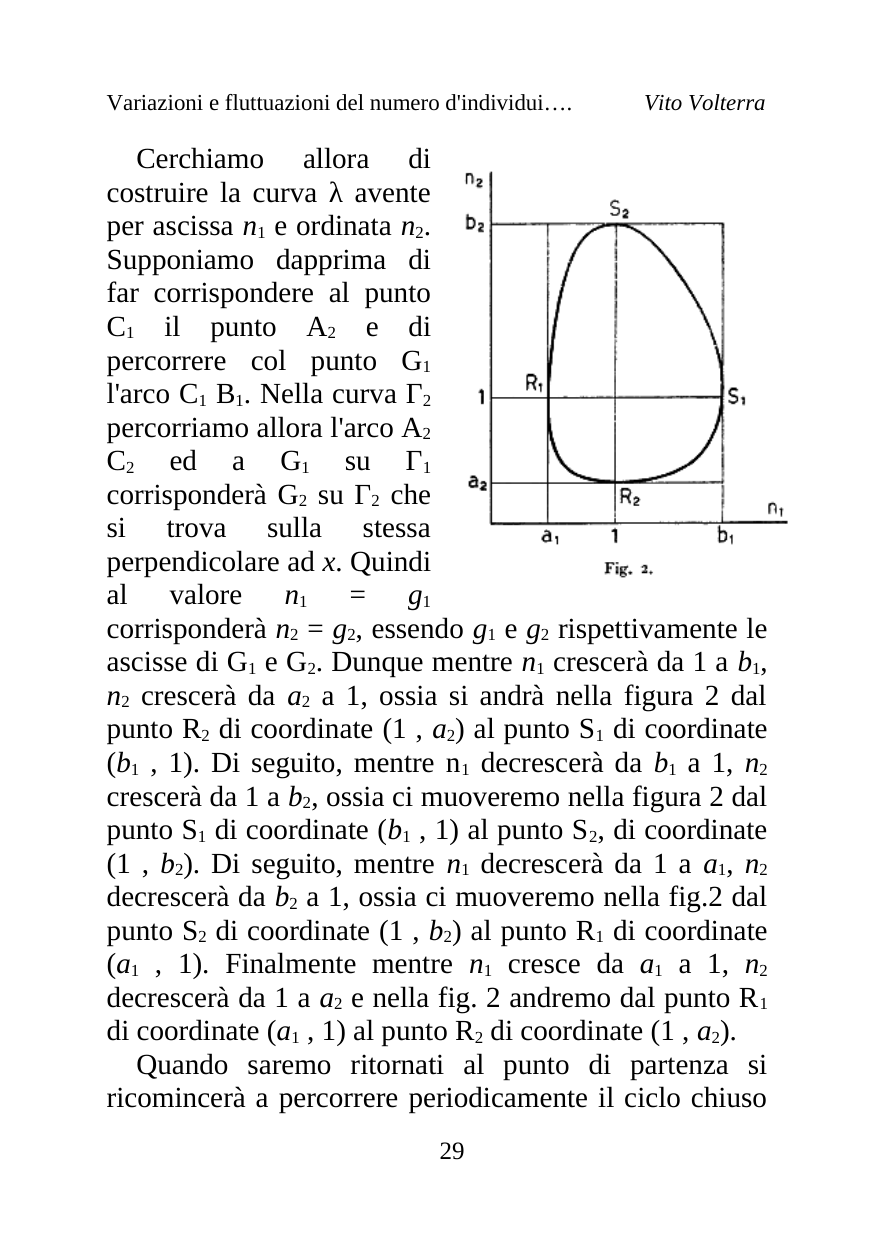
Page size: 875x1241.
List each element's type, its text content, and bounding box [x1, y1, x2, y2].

picture [451, 155, 807, 594]
text Cerchiamo allora di costruire la curva λ avente per ascissa n1 e ordinata n2. Supponiamo dapprima di far corrispondere al punto C1 il punto A2 e di percorrere col punto G1 l'arco C1 B1. Nella curva Γ2 percorriamo allora l'arco A2 C2 ed a G1 su Γ1 corrisponderà G2 su Γ2 che si trova sulla stessa perpendicolare ad x. Quindi al valore n1 = g1 corrisponderà n2 = g2, essendo g1 e g2 rispettivamente le ascisse di G1 e G2. Dunque mentre n1 crescerà da 1 a b1, n2 crescerà da a2 a 1, ossia si andrà nella figura 2 dal punto R2 di coordinate (1 , a2) al punto S1 di coordinate (b1 , 1). Di seguito, mentre n1 decrescerà da b1 a 1, n2 crescerà da 1 a b2, ossia ci muoveremo nella figura 2 dal punto S1 di coordinate (b1 , 1) al punto S2, di coordinate (1 , b2). Di seguito, mentre n1 decrescerà da 1 a a1, n2 decrescerà da b2 a 1, ossia ci muoveremo nella fig.2 dal punto S2 di coordinate (1 , b2) al punto R1 di coordinate (a1 , 1). Finalmente mentre n1 cresce da a1 a 1, n2 decrescerà da 1 a a2 e nella fig. 2 andremo dal punto R1 di coordinate (a1 , 1) al punto R2 di coordinate (1 , a2). [106, 141, 808, 1047]
text Quando saremo ritornati al punto di partenza si ricomincerà a percorrere periodicamente il ciclo chiuso [106, 1047, 768, 1114]
